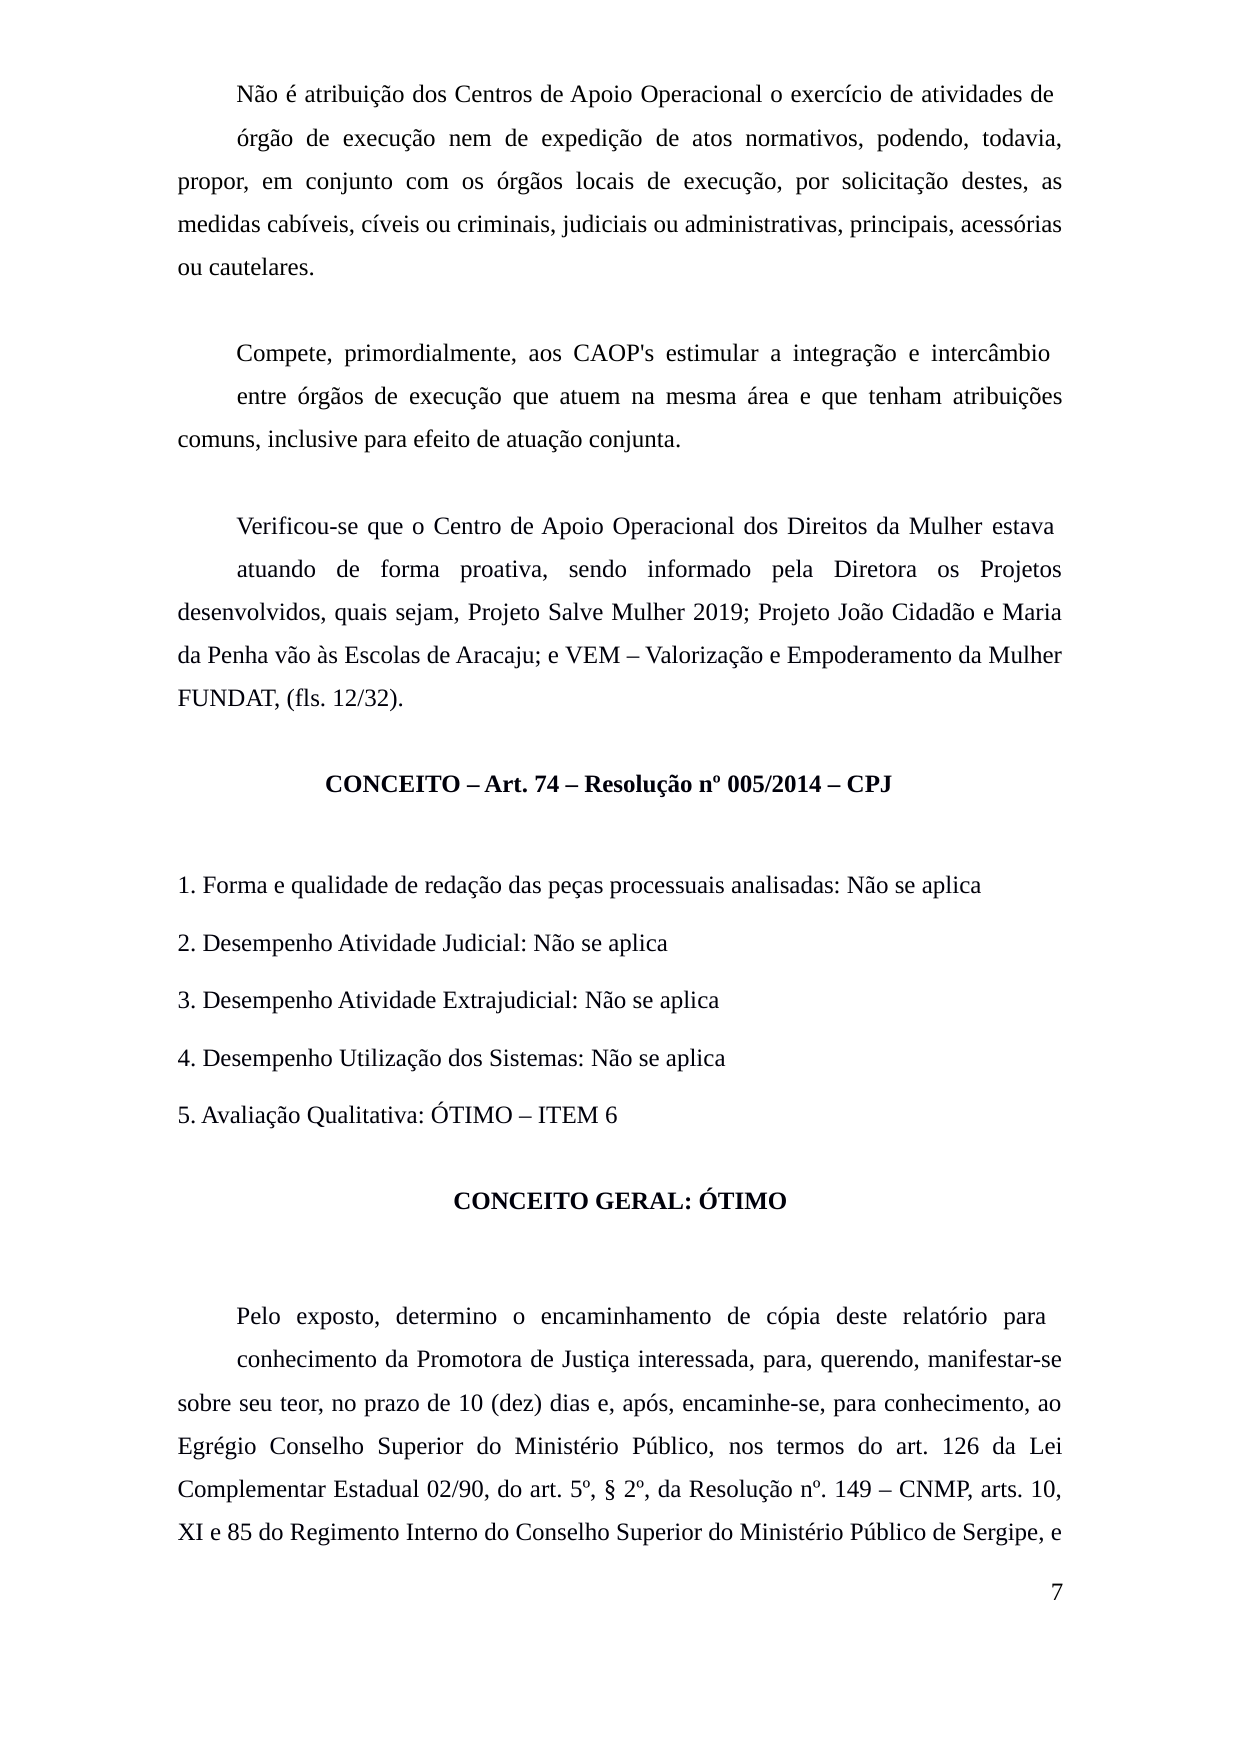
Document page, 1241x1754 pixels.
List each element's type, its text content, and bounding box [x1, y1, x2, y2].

text CONCEITO – Art. 74 – Resolução nº 005/2014 – CPJ [179, 769, 1063, 798]
text Compete, primordialmente, aos CAOP's estimular a integração e intercâmbio entre órgãos de execução que atuem na mesma área e que tenham atribuições comuns, inclusive para efeito de atuação conjunta. [177, 338, 1063, 453]
text Pelo exposto, determino o encaminhamento de cópia deste relatório para conhecimento da Promotora de Justiça interessada, para, querendo, manifestar-se sobre seu teor, no prazo de 10 (dez) dias e, após, encaminhe-se, para conhecimento, ao Egrégio Conselho Superior do Ministério Público, nos termos do art. 126 da Lei Complementar Estadual 02/90, do art. 5º, § 2º, da Resolução nº. 149 – CNMP, arts. 10, XI e 85 do Regimento Interno do Conselho Superior do Ministério Público de Sergipe, e [177, 1301, 1063, 1546]
text CONCEITO GERAL: ÓTIMO [177, 1186, 1063, 1215]
text 1. Forma e qualidade de redação das peças processuais analisadas: Não se aplica [177, 870, 1063, 899]
text Verificou-se que o Centro de Apoio Operacional dos Direitos da Mulher estava atuando de forma proativa, sendo informado pela Diretora os Projetos desenvolvidos, quais sejam, Projeto Salve Mulher 2019; Projeto João Cidadão e Maria da Penha vão às Escolas de Aracaju; e VEM – Valorização e Empoderamento da Mulher FUNDAT, (fls. 12/32). [177, 511, 1063, 712]
text Não é atribuição dos Centros de Apoio Operacional o exercício de atividades de órgão de execução nem de expedição de atos normativos, podendo, todavia, propor, em conjunto com os órgãos locais de execução, por solicitação destes, as medidas cabíveis, cíveis ou criminais, judiciais ou administrativas, principais, acessórias ou cautelares. [177, 79, 1063, 281]
text 4. Desempenho Utilização dos Sistemas: Não se aplica [177, 1043, 1063, 1071]
text 3. Desempenho Atividade Extrajudicial: Não se aplica [177, 985, 1063, 1014]
text 2. Desempenho Atividade Judicial: Não se aplica [177, 928, 1063, 956]
text 5. Avaliação Qualitativa: ÓTIMO – ITEM 6 [177, 1100, 1063, 1129]
